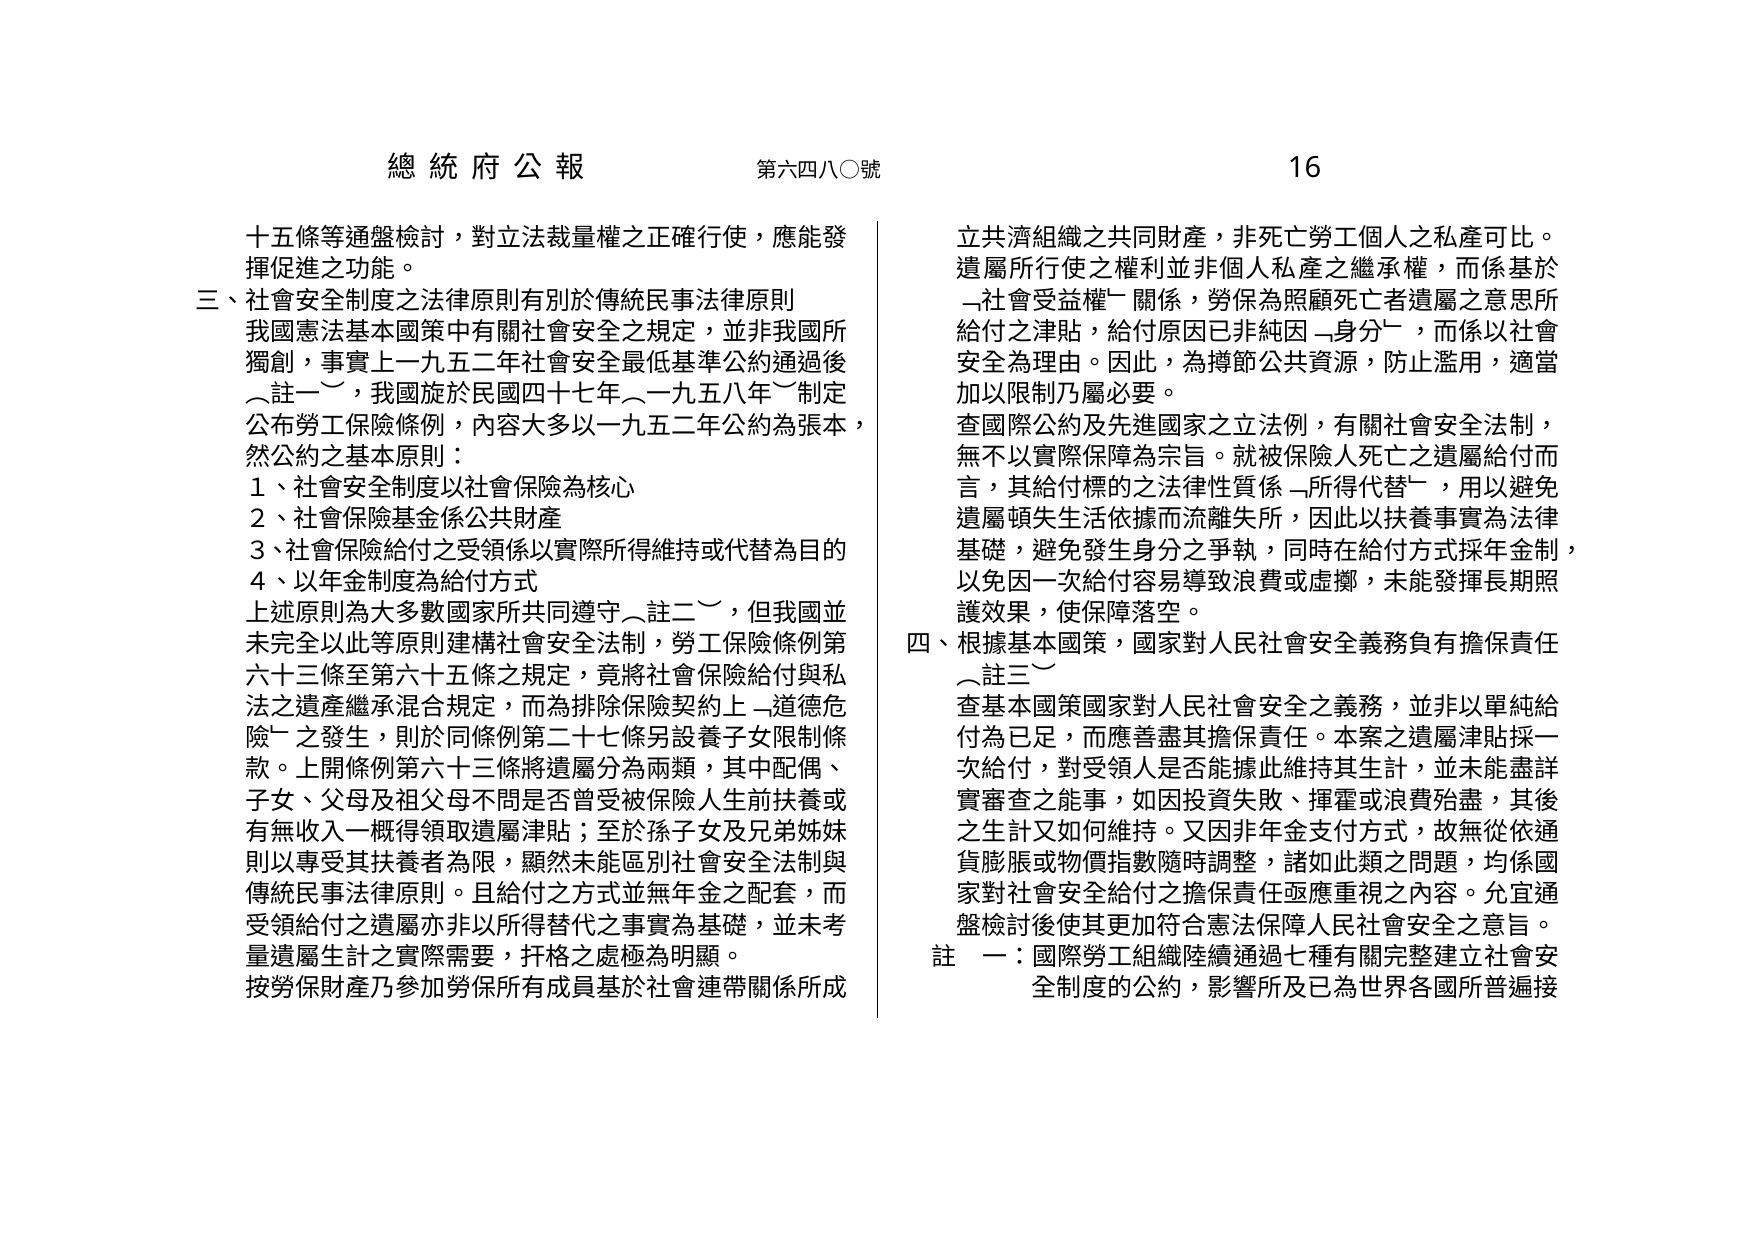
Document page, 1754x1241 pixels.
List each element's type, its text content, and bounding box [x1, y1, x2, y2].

text 上述原則為大多數國家所共同遵守︵註二︶，但我國並未完全以此等原則建構社會安全法制，勞工保險條例第六十三條至第六十五條之規定，竟將社會保險給付與私法之遺產繼承混合規定，而為排除保險契約上﹁道德危險﹂之發生，則於同條例第二十七條另設養子女限制條款。上開條例第六十三條將遺屬分為兩類，其中配偶、子女、父母及祖父母不問是否曾受被保險人生前扶養或有無收入一概得領取遺屬津貼；至於孫子女及兄弟姊妹則以專受其扶養者為限，顯然未能區別社會安全法制與傳統民事法律原則。且給付之方式並無年金之配套，而受領給付之遺屬亦非以所得替代之事實為基礎，並未考量遺屬生計之實際需要，扞格之處極為明顯。 [245, 597, 847, 972]
text 我國憲法基本國策中有關社會安全之規定，並非我國所獨創，事實上一九五二年社會安全最低基準公約通過後︵註一︶，我國旋於民國四十七年︵一九五八年︶制定公布勞工保險條例，內容大多以一九五二年公約為張本，然公約之基本原則： [245, 315, 847, 472]
text 立共濟組織之共同財產，非死亡勞工個人之私產可比。遺屬所行使之權利並非個人私產之繼承權，而係基於﹁社會受益權﹂關係，勞保為照顧死亡者遺屬之意思所給付之津貼，給付原因已非純因﹁身分﹂，而係以社會安全為理由。因此，為撙節公共資源，防止濫用，適當加以限制乃屬必要。 [957, 222, 1559, 409]
text 查國際公約及先進國家之立法例，有關社會安全法制，無不以實際保障為宗旨。就被保險人死亡之遺屬給付而言，其給付標的之法律性質係﹁所得代替﹂，用以避免遺屬頓失生活依據而流離失所，因此以扶養事實為法律基礎，避免發生身分之爭執，同時在給付方式採年金制，以免因一次給付容易導致浪費或虛擲，未能發揮長期照護效果，使保障落空。 [957, 409, 1559, 628]
text 查基本國策國家對人民社會安全之義務，並非以單純給付為已足，而應善盡其擔保責任。本案之遺屬津貼採一次給付，對受領人是否能據此維持其生計，並未能盡詳實審查之能事，如因投資失敗、揮霍或浪費殆盡，其後之生計又如何維持。又因非年金支付方式，故無從依通貨膨脹或物價指數隨時調整，諸如此類之問題，均係國家對社會安全給付之擔保責任亟應重視之內容。允宜通盤檢討後使其更加符合憲法保障人民社會安全之意旨。 [957, 690, 1559, 940]
text ３、社會保險給付之受領係以實際所得維持或代替為目的 [245, 534, 847, 565]
text 三、社會安全制度之法律原則有別於傳統民事法律原則 [195, 284, 847, 315]
text ４、以年金制度為給付方式 [245, 565, 847, 597]
text 十五條等通盤檢討，對立法裁量權之正確行使，應能發揮促進之功能。 [245, 222, 847, 284]
text 四、根據基本國策，國家對人民社會安全義務負有擔保責任︵註三︶ [907, 628, 1559, 690]
text ２、社會保險基金係公共財產 [245, 503, 847, 534]
text 按勞保財產乃參加勞保所有成員基於社會連帶關係所成 [245, 972, 847, 1003]
text １、社會安全制度以社會保險為核心 [245, 472, 847, 503]
text 註 一：國際勞工組織陸續通過七種有關完整建立社會安全制度的公約，影響所及已為世界各國所普遍接 [932, 940, 1559, 1003]
